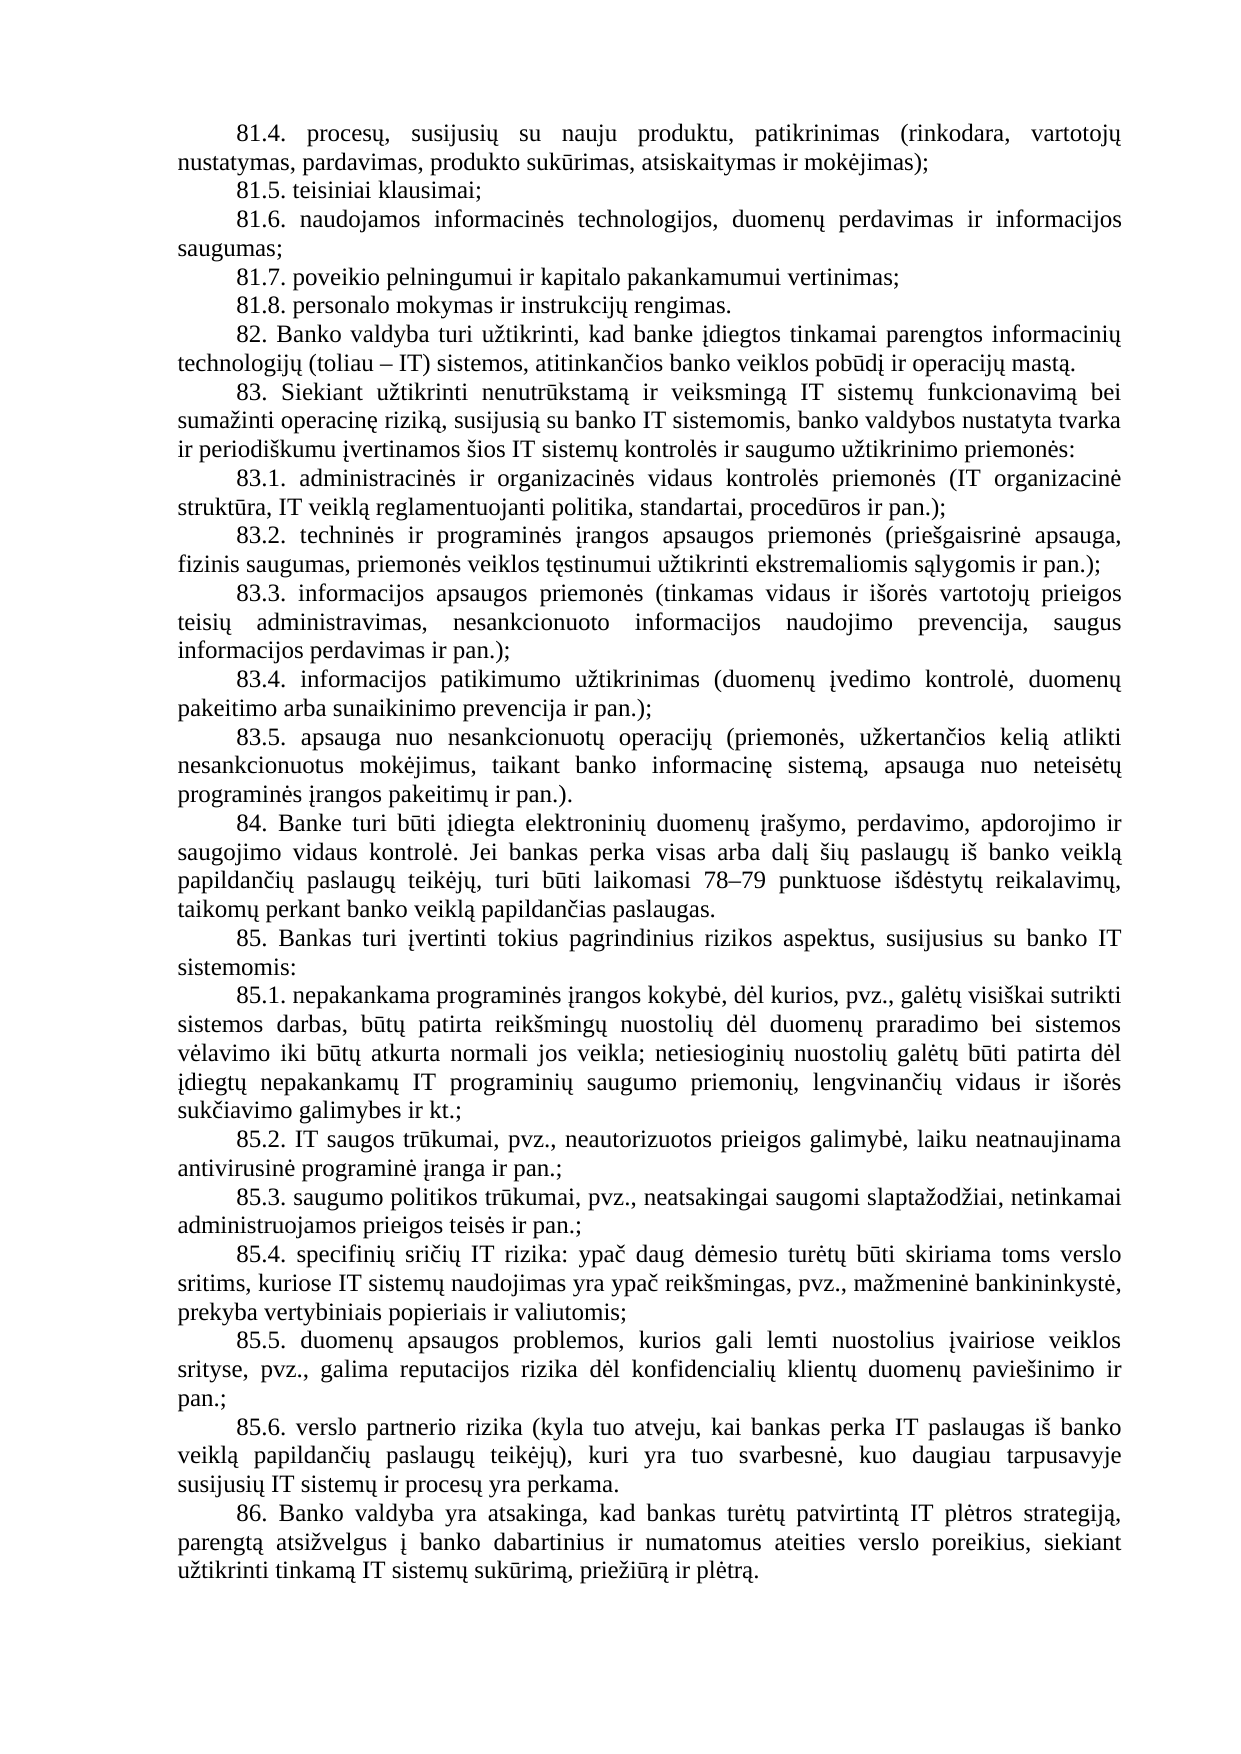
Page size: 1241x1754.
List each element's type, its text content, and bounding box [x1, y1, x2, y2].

text 83.3. informacijos apsaugos priemonės (tinkamas vidaus ir išorės vartotojų prieigos teisių administravimas, nesankcionuoto informacijos naudojimo prevencija, saugus informacijos perdavimas ir pan.); [177, 578, 1122, 664]
text 83. Siekiant užtikrinti nenutrūkstamą ir veiksmingą IT sistemų funkcionavimą bei sumažinti operacinę riziką, susijusią su banko IT sistemomis, banko valdybos nustatyta tvarka ir periodiškumu įvertinamos šios IT sistemų kontrolės ir saugumo užtikrinimo priemonės: [177, 377, 1122, 463]
text 83.1. administracinės ir organizacinės vidaus kontrolės priemonės (IT organizacinė struktūra, IT veiklą reglamentuojanti politika, standartai, procedūros ir pan.); [177, 463, 1122, 521]
text 81.7. poveikio pelningumui ir kapitalo pakankamumui vertinimas; [177, 262, 1122, 291]
text 85.3. saugumo politikos trūkumai, pvz., neatsakingai saugomi slaptažodžiai, netinkamai administruojamos prieigos teisės ir pan.; [177, 1182, 1122, 1239]
text 82. Banko valdyba turi užtikrinti, kad banke įdiegtos tinkamai parengtos informacinių technologijų (toliau – IT) sistemos, atitinkančios banko veiklos pobūdį ir operacijų mastą. [177, 319, 1122, 377]
text 83.2. techninės ir programinės įrangos apsaugos priemonės (priešgaisrinė apsauga, fizinis saugumas, priemonės veiklos tęstinumui užtikrinti ekstremaliomis sąlygomis ir pan.); [177, 521, 1122, 578]
text 85.2. IT saugos trūkumai, pvz., neautorizuotos prieigos galimybė, laiku neatnaujinama antivirusinė programinė įranga ir pan.; [177, 1124, 1122, 1182]
text 85. Bankas turi įvertinti tokius pagrindinius rizikos aspektus, susijusius su banko IT sistemomis: [177, 923, 1122, 981]
text 84. Banke turi būti įdiegta elektroninių duomenų įrašymo, perdavimo, apdorojimo ir saugojimo vidaus kontrolė. Jei bankas perka visas arba dalį šių paslaugų iš banko veiklą papildančių paslaugų teikėjų, turi būti laikomasi 78–79 punktuose išdėstytų reikalavimų, taikomų perkant banko veiklą papildančias paslaugas. [177, 808, 1122, 923]
text 81.5. teisiniai klausimai; [177, 176, 1122, 204]
text 85.6. verslo partnerio rizika (kyla tuo atveju, kai bankas perka IT paslaugas iš banko veiklą papildančių paslaugų teikėjų), kuri yra tuo svarbesnė, kuo daugiau tarpusavyje susijusių IT sistemų ir procesų yra perkama. [177, 1412, 1122, 1498]
text 85.5. duomenų apsaugos problemos, kurios gali lemti nuostolius įvairiose veiklos srityse, pvz., galima reputacijos rizika dėl konfidencialių klientų duomenų paviešinimo ir pan.; [177, 1326, 1122, 1412]
text 83.4. informacijos patikimumo užtikrinimas (duomenų įvedimo kontrolė, duomenų pakeitimo arba sunaikinimo prevencija ir pan.); [177, 664, 1122, 722]
text 85.4. specifinių sričių IT rizika: ypač daug dėmesio turėtų būti skiriama toms verslo sritims, kuriose IT sistemų naudojimas yra ypač reikšmingas, pvz., mažmeninė bankininkystė, prekyba vertybiniais popieriais ir valiutomis; [177, 1239, 1122, 1326]
text 86. Banko valdyba yra atsakinga, kad bankas turėtų patvirtintą IT plėtros strategiją, parengtą atsižvelgus į banko dabartinius ir numatomus ateities verslo poreikius, siekiant užtikrinti tinkamą IT sistemų sukūrimą, priežiūrą ir plėtrą. [177, 1498, 1122, 1584]
text 81.6. naudojamos informacinės technologijos, duomenų perdavimas ir informacijos saugumas; [177, 204, 1122, 262]
text 81.8. personalo mokymas ir instrukcijų rengimas. [177, 291, 1122, 319]
text 85.1. nepakankama programinės įrangos kokybė, dėl kurios, pvz., galėtų visiškai sutrikti sistemos darbas, būtų patirta reikšmingų nuostolių dėl duomenų praradimo bei sistemos vėlavimo iki būtų atkurta normali jos veikla; netiesioginių nuostolių galėtų būti patirta dėl įdiegtų nepakankamų IT programinių saugumo priemonių, lengvinančių vidaus ir išorės sukčiavimo galimybes ir kt.; [177, 981, 1122, 1124]
text 83.5. apsauga nuo nesankcionuotų operacijų (priemonės, užkertančios kelią atlikti nesankcionuotus mokėjimus, taikant banko informacinę sistemą, apsauga nuo neteisėtų programinės įrangos pakeitimų ir pan.). [177, 722, 1122, 808]
text 81.4. procesų, susijusių su nauju produktu, patikrinimas (rinkodara, vartotojų nustatymas, pardavimas, produkto sukūrimas, atsiskaitymas ir mokėjimas); [177, 118, 1122, 176]
